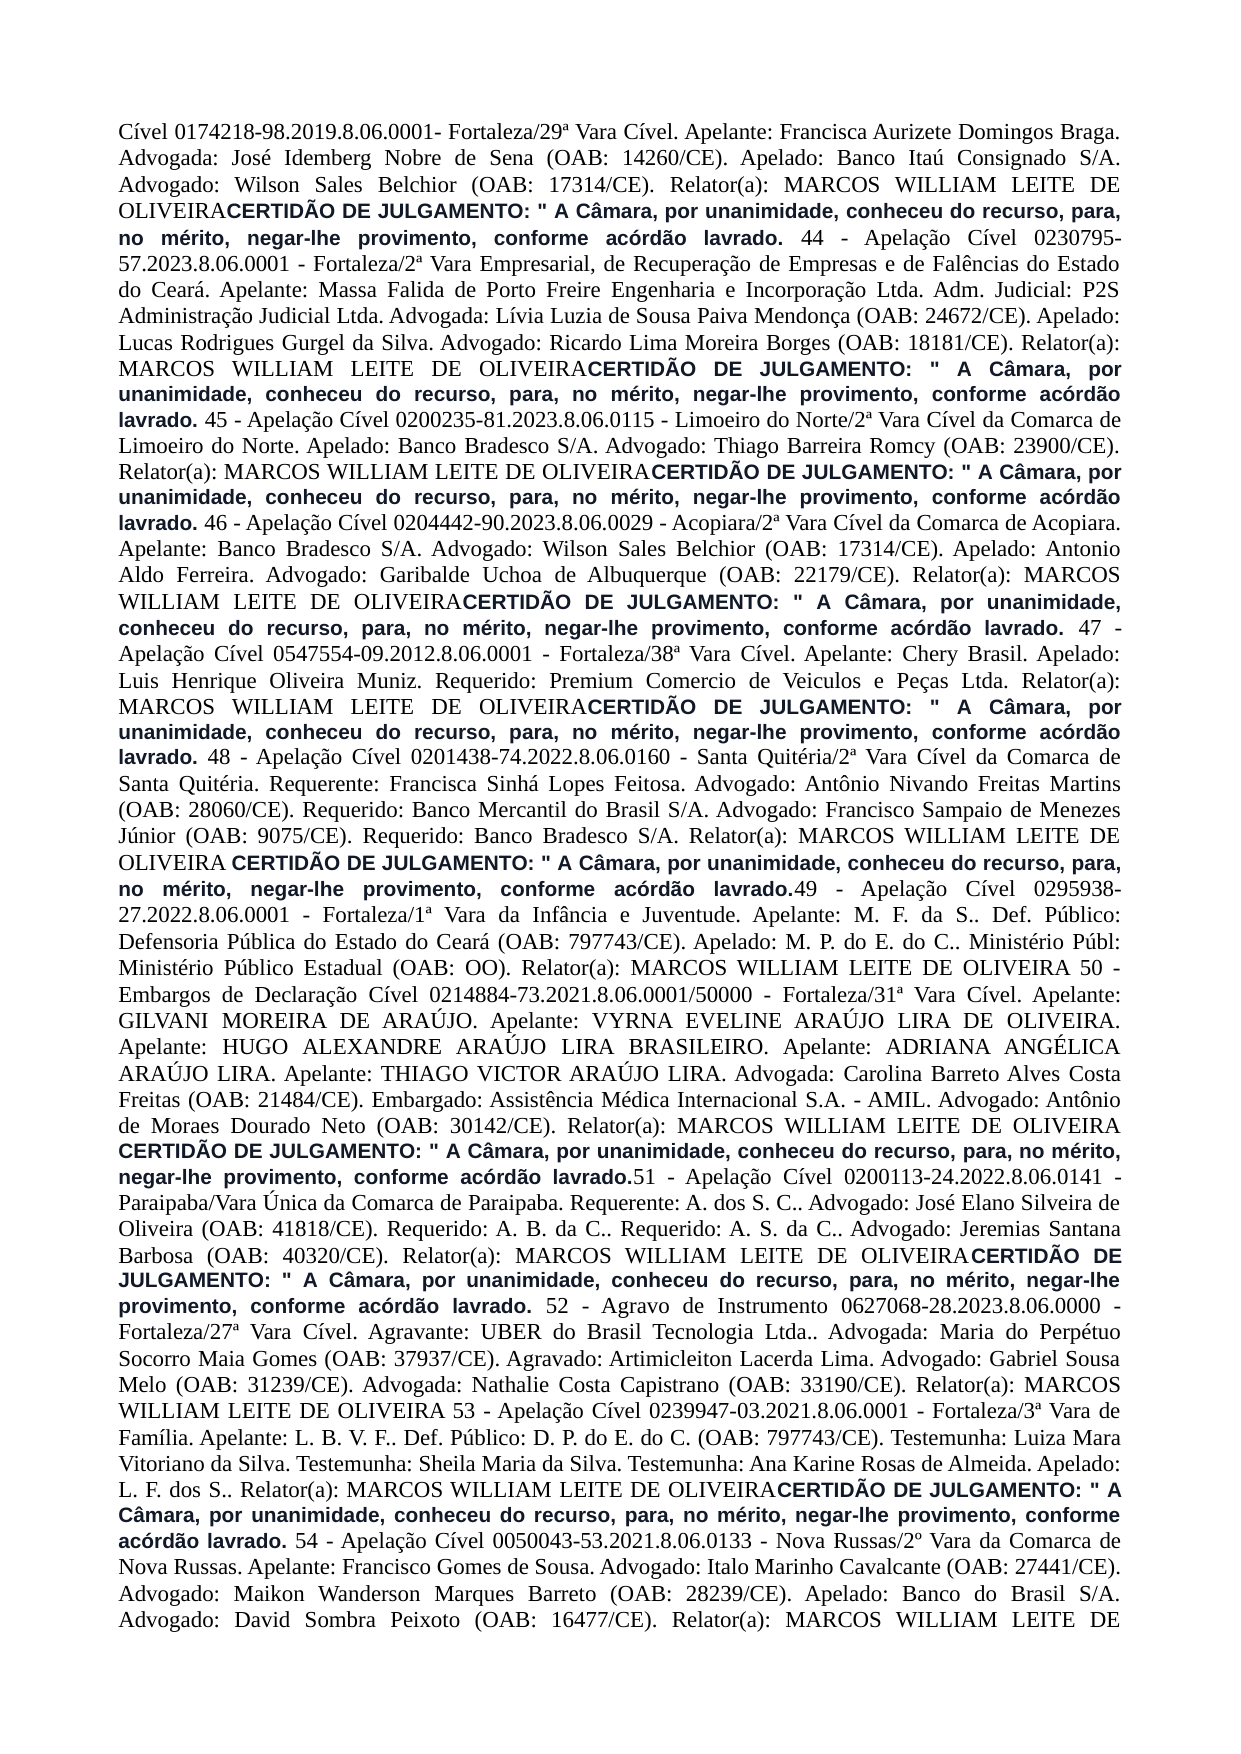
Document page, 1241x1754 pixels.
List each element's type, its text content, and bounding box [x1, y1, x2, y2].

text Cível 0174218-98.2019.8.06.0001- Fortaleza/29ª Vara Cível. Apelante: Francisca Aurizete Domingos Braga. Advogada: José Idemberg Nobre de Sena (OAB: 14260/CE). Apelado: Banco Itaú Consignado S/A. Advogado: Wilson Sales Belchior (OAB: 17314/CE). Relator(a): MARCOS WILLIAM LEITE DE OLIVEIRACERTIDÃO DE JULGAMENTO: " A Câmara, por unanimidade, conheceu do recurso, para, no mérito, negar-lhe provimento, conforme acórdão lavrado. 44 - Apelação Cível 0230795-57.2023.8.06.0001 - Fortaleza/2ª Vara Empresarial, de Recuperação de Empresas e de Falências do Estado do Ceará. Apelante: Massa Falida de Porto Freire Engenharia e Incorporação Ltda. Adm. Judicial: P2S Administração Judicial Ltda. Advogada: Lívia Luzia de Sousa Paiva Mendonça (OAB: 24672/CE). Apelado: Lucas Rodrigues Gurgel da Silva. Advogado: Ricardo Lima Moreira Borges (OAB: 18181/CE). Relator(a): MARCOS WILLIAM LEITE DE OLIVEIRACERTIDÃO DE JULGAMENTO: " A Câmara, por unanimidade, conheceu do recurso, para, no mérito, negar-lhe provimento, conforme acórdão lavrado. 45 - Apelação Cível 0200235-81.2023.8.06.0115 - Limoeiro do Norte/2ª Vara Cível da Comarca de Limoeiro do Norte. Apelado: Banco Bradesco S/A. Advogado: Thiago Barreira Romcy (OAB: 23900/CE). Relator(a): MARCOS WILLIAM LEITE DE OLIVEIRACERTIDÃO DE JULGAMENTO: " A Câmara, por unanimidade, conheceu do recurso, para, no mérito, negar-lhe provimento, conforme acórdão lavrado. 46 - Apelação Cível 0204442-90.2023.8.06.0029 - Acopiara/2ª Vara Cível da Comarca de Acopiara. Apelante: Banco Bradesco S/A. Advogado: Wilson Sales Belchior (OAB: 17314/CE). Apelado: Antonio Aldo Ferreira. Advogado: Garibalde Uchoa de Albuquerque (OAB: 22179/CE). Relator(a): MARCOS WILLIAM LEITE DE OLIVEIRACERTIDÃO DE JULGAMENTO: " A Câmara, por unanimidade, conheceu do recurso, para, no mérito, negar-lhe provimento, conforme acórdão lavrado. 47 - Apelação Cível 0547554-09.2012.8.06.0001 - Fortaleza/38ª Vara Cível. Apelante: Chery Brasil. Apelado: Luis Henrique Oliveira Muniz. Requerido: Premium Comercio de Veiculos e Peças Ltda. Relator(a): MARCOS WILLIAM LEITE DE OLIVEIRACERTIDÃO DE JULGAMENTO: " A Câmara, por unanimidade, conheceu do recurso, para, no mérito, negar-lhe provimento, conforme acórdão lavrado. 48 - Apelação Cível 0201438-74.2022.8.06.0160 - Santa Quitéria/2ª Vara Cível da Comarca de Santa Quitéria. Requerente: Francisca Sinhá Lopes Feitosa. Advogado: Antônio Nivando Freitas Martins (OAB: 28060/CE). Requerido: Banco Mercantil do Brasil S/A. Advogado: Francisco Sampaio de Menezes Júnior (OAB: 9075/CE). Requerido: Banco Bradesco S/A. Relator(a): MARCOS WILLIAM LEITE DE OLIVEIRA CERTIDÃO DE JULGAMENTO: " A Câmara, por unanimidade, conheceu do recurso, para, no mérito, negar-lhe provimento, conforme acórdão lavrado.49 - Apelação Cível 0295938-27.2022.8.06.0001 - Fortaleza/1ª Vara da Infância e Juventude. Apelante: M. F. da S.. Def. Público: Defensoria Pública do Estado do Ceará (OAB: 797743/CE). Apelado: M. P. do E. do C.. Ministério Públ: Ministério Público Estadual (OAB: OO). Relator(a): MARCOS WILLIAM LEITE DE OLIVEIRA 50 - Embargos de Declaração Cível 0214884-73.2021.8.06.0001/50000 - Fortaleza/31ª Vara Cível. Apelante: GILVANI MOREIRA DE ARAÚJO. Apelante: VYRNA EVELINE ARAÚJO LIRA DE OLIVEIRA. Apelante: HUGO ALEXANDRE ARAÚJO LIRA BRASILEIRO. Apelante: ADRIANA ANGÉLICA ARAÚJO LIRA. Apelante: THIAGO VICTOR ARAÚJO LIRA. Advogada: Carolina Barreto Alves Costa Freitas (OAB: 21484/CE). Embargado: Assistência Médica Internacional S.A. - AMIL. Advogado: Antônio de Moraes Dourado Neto (OAB: 30142/CE). Relator(a): MARCOS WILLIAM LEITE DE OLIVEIRA CERTIDÃO DE JULGAMENTO: " A Câmara, por unanimidade, conheceu do recurso, para, no mérito, negar-lhe provimento, conforme acórdão lavrado.51 - Apelação Cível 0200113-24.2022.8.06.0141 - Paraipaba/Vara Única da Comarca de Paraipaba. Requerente: A. dos S. C.. Advogado: José Elano Silveira de Oliveira (OAB: 41818/CE). Requerido: A. B. da C.. Requerido: A. S. da C.. Advogado: Jeremias Santana Barbosa (OAB: 40320/CE). Relator(a): MARCOS WILLIAM LEITE DE OLIVEIRACERTIDÃO DE JULGAMENTO: " A Câmara, por unanimidade, conheceu do recurso, para, no mérito, negar-lhe provimento, conforme acórdão lavrado. 52 - Agravo de Instrumento 0627068-28.2023.8.06.0000 - Fortaleza/27ª Vara Cível. Agravante: UBER do Brasil Tecnologia Ltda.. Advogada: Maria do Perpétuo Socorro Maia Gomes (OAB: 37937/CE). Agravado: Artimicleiton Lacerda Lima. Advogado: Gabriel Sousa Melo (OAB: 31239/CE). Advogada: Nathalie Costa Capistrano (OAB: 33190/CE). Relator(a): MARCOS WILLIAM LEITE DE OLIVEIRA 53 - Apelação Cível 0239947-03.2021.8.06.0001 - Fortaleza/3ª Vara de Família. Apelante: L. B. V. F.. Def. Público: D. P. do E. do C. (OAB: 797743/CE). Testemunha: Luiza Mara Vitoriano da Silva. Testemunha: Sheila Maria da Silva. Testemunha: Ana Karine Rosas de Almeida. Apelado: L. F. dos S.. Relator(a): MARCOS WILLIAM LEITE DE OLIVEIRACERTIDÃO DE JULGAMENTO: " A Câmara, por unanimidade, conheceu do recurso, para, no mérito, negar-lhe provimento, conforme acórdão lavrado. 54 - Apelação Cível 0050043-53.2021.8.06.0133 - Nova Russas/2º Vara da Comarca de Nova Russas. Apelante: Francisco Gomes de Sousa. Advogado: Italo Marinho Cavalcante (OAB: 27441/CE). Advogado: Maikon Wanderson Marques Barreto (OAB: 28239/CE). Apelado: Banco do Brasil S/A. Advogado: David Sombra Peixoto (OAB: 16477/CE). Relator(a): MARCOS WILLIAM LEITE DE [118, 118, 1122, 1632]
